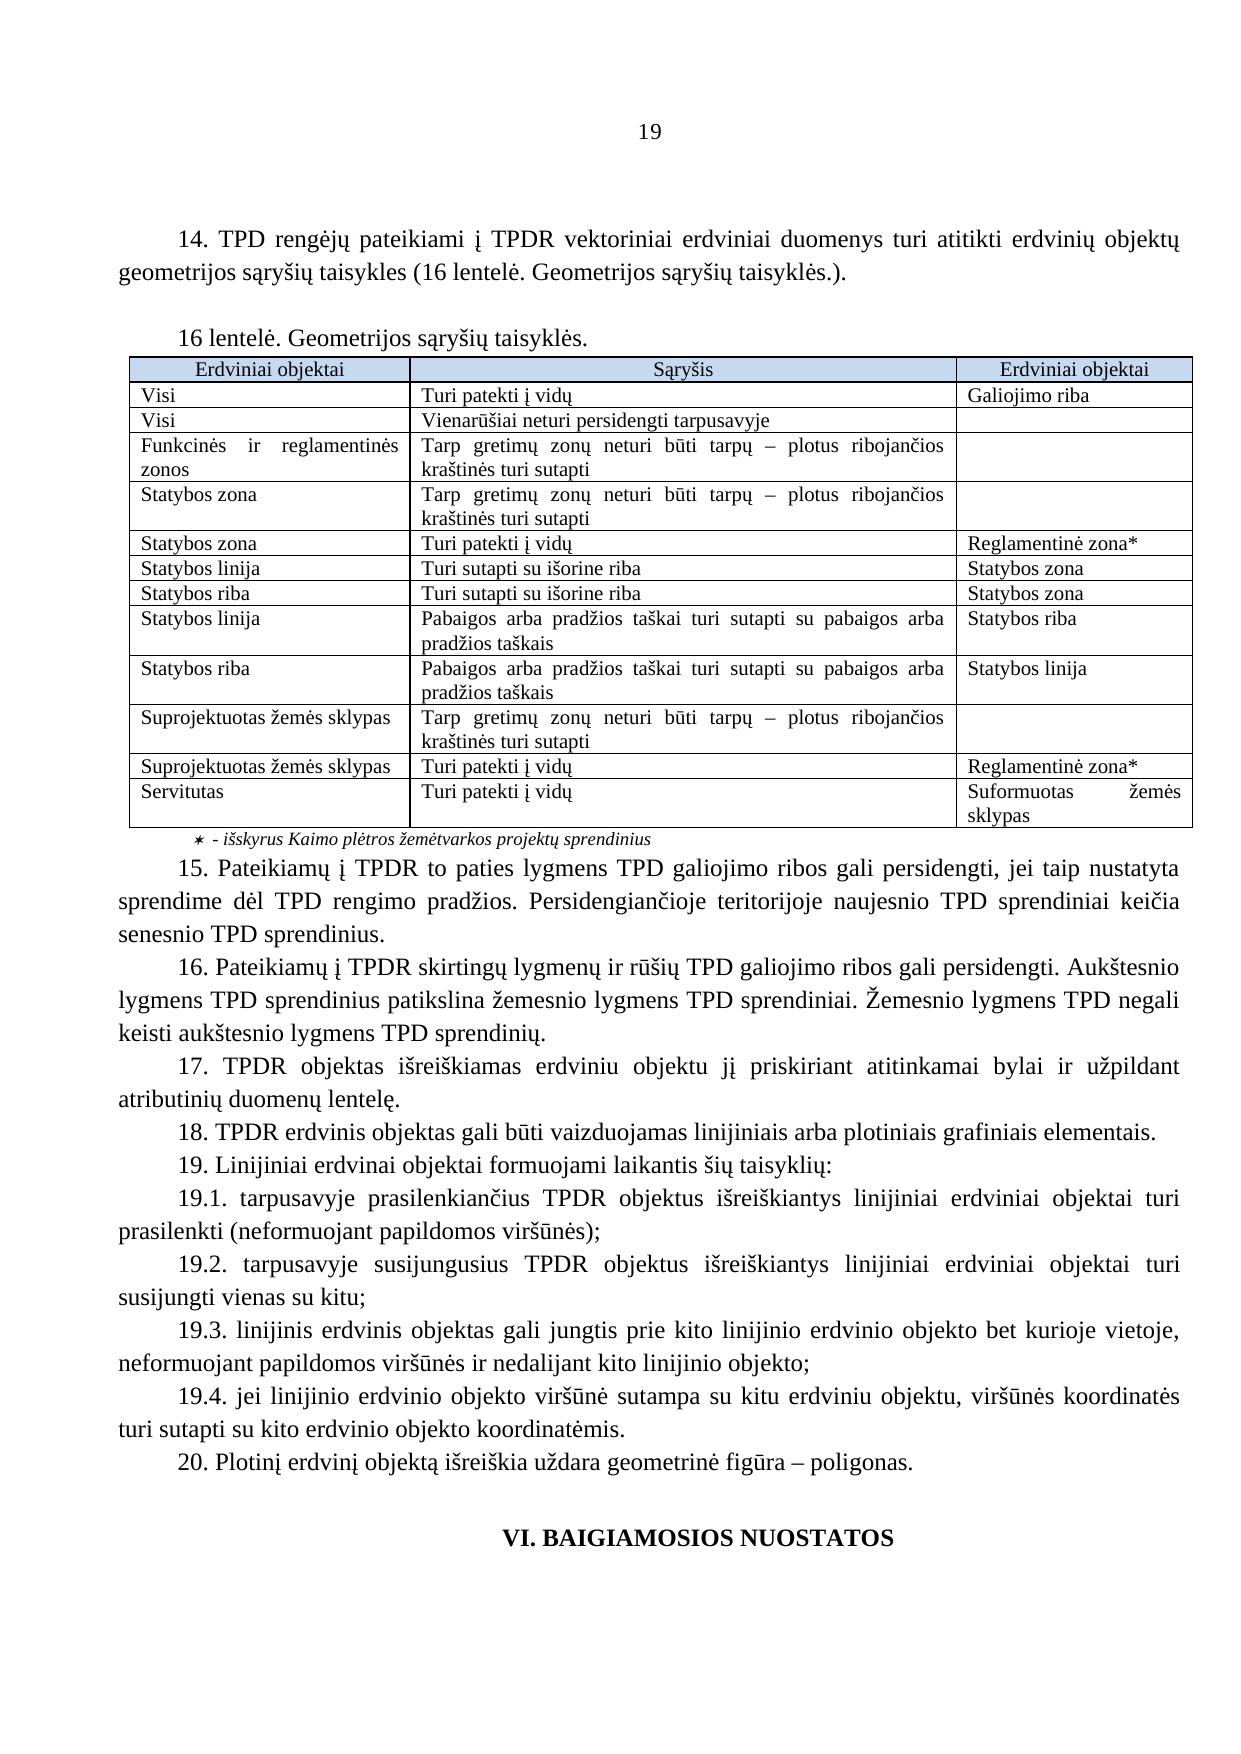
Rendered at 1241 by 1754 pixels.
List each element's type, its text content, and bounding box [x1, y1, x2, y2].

table_cell Funkcinės ir reglamentinės zonos [130, 433, 409, 481]
table_cell Statybos zona [957, 556, 1192, 580]
text 15. Pateikiamų į TPDR to paties lygmens TPD galiojimo ribos gali persidengti, jei taip nustatyta sprendime dėl TPD rengimo pradžios. Persidengiančioje teritorijoje naujesnio TPD sprendiniai keičia senesnio TPD sprendinius. [118, 853, 1181, 948]
table_cell [957, 408, 1192, 432]
text 19.1. tarpusavyje prasilenkiančius TPDR objektus išreiškiantys linijiniai erdviniai objektai turi prasilenkti (neformuojant papildomos viršūnės); [118, 1183, 1181, 1245]
table_cell Suformuotas žemės sklypas [957, 779, 1192, 827]
table_cell Reglamentinė zona* [957, 531, 1192, 555]
text 17. TPDR objektas išreiškiamas erdviniu objektu jį priskiriant atitinkamai bylai ir užpildant atributinių duomenų lentelę. [118, 1051, 1181, 1113]
text 16. Pateikiamų į TPDR skirtingų lygmenų ir rūšių TPD galiojimo ribos gali persidengti. Aukštesnio lygmens TPD sprendinius patikslina žemesnio lygmens TPD sprendiniai. Žemesnio lygmens TPD negali keisti aukštesnio lygmens TPD sprendinių. [118, 952, 1181, 1047]
table_cell Visi [130, 383, 409, 407]
text 20. Plotinį erdvinį objektą išreiškia uždara geometrinė figūra – poligonas. [118, 1447, 1181, 1476]
table_cell Statybos linija [957, 656, 1192, 704]
table_cell Reglamentinė zona* [957, 754, 1192, 778]
text 14. TPD rengėjų pateikiami į TPDR vektoriniai erdviniai duomenys turi atitikti erdvinių objektų geometrijos sąryšių taisykles (16 lentelė. Geometrijos sąryšių taisyklės.). [118, 224, 1181, 286]
table_cell Statybos linija [130, 556, 409, 580]
table_cell Suprojektuotas žemės sklypas [130, 705, 409, 753]
text 16 lentelė. Geometrijos sąryšių taisyklės. [118, 323, 1181, 352]
text 19. Linijiniai erdvinai objektai formuojami laikantis šių taisyklių: [118, 1150, 1181, 1179]
table_cell Pabaigos arba pradžios taškai turi sutapti su pabaigos arba pradžios taškais [411, 606, 956, 654]
table_cell Turi patekti į vidų [411, 531, 956, 555]
table_cell Statybos zona [957, 581, 1192, 605]
table_cell Statybos zona [130, 531, 409, 555]
text - išskyrus Kaimo plėtros žemėtvarkos projektų sprendinius [193, 828, 1181, 850]
table_cell Statybos linija [130, 606, 409, 654]
table_cell Statybos riba [130, 581, 409, 605]
table_cell Statybos riba [957, 606, 1192, 654]
table_cell Statybos riba [130, 656, 409, 704]
table_cell Visi [130, 408, 409, 432]
table_cell Servitutas [130, 779, 409, 827]
text 19.4. jei linijinio erdvinio objekto viršūnė sutampa su kitu erdviniu objektu, viršūnės koordinatės turi sutapti su kito erdvinio objekto koordinatėmis. [118, 1381, 1181, 1443]
text 19.3. linijinis erdvinis objektas gali jungtis prie kito linijinio erdvinio objekto bet kurioje vietoje, neformuojant papildomos viršūnės ir nedalijant kito linijinio objekto; [118, 1315, 1181, 1377]
table_header Erdviniai objektai [130, 358, 409, 381]
table_cell [957, 433, 1192, 481]
table_cell Turi patekti į vidų [411, 779, 956, 827]
table_cell Tarp gretimų zonų neturi būti tarpų – plotus ribojančios kraštinės turi sutapti [411, 705, 956, 753]
table_cell [957, 705, 1192, 753]
text 19.2. tarpusavyje susijungusius TPDR objektus išreiškiantys linijiniai erdviniai objektai turi susijungti vienas su kitu; [118, 1249, 1181, 1311]
table_cell Statybos zona [130, 482, 409, 530]
table_cell Galiojimo riba [957, 383, 1192, 407]
table_cell Turi sutapti su išorine riba [411, 556, 956, 580]
table_header Erdviniai objektai [957, 358, 1192, 381]
table_cell [957, 482, 1192, 530]
text 18. TPDR erdvinis objektas gali būti vaizduojamas linijiniais arba plotiniais grafiniais elementais. [118, 1117, 1181, 1146]
text vI. baigiamosios nuostatos [215, 1523, 1181, 1552]
table_cell Turi patekti į vidų [411, 383, 956, 407]
table_cell Tarp gretimų zonų neturi būti tarpų – plotus ribojančios kraštinės turi sutapti [411, 433, 956, 481]
table_cell Suprojektuotas žemės sklypas [130, 754, 409, 778]
table_cell Turi patekti į vidų [411, 754, 956, 778]
table_cell Pabaigos arba pradžios taškai turi sutapti su pabaigos arba pradžios taškais [411, 656, 956, 704]
table_header Sąryšis [411, 358, 956, 381]
table_cell Vienarūšiai neturi persidengti tarpusavyje [411, 408, 956, 432]
table_cell Turi sutapti su išorine riba [411, 581, 956, 605]
table_cell Tarp gretimų zonų neturi būti tarpų – plotus ribojančios kraštinės turi sutapti [411, 482, 956, 530]
